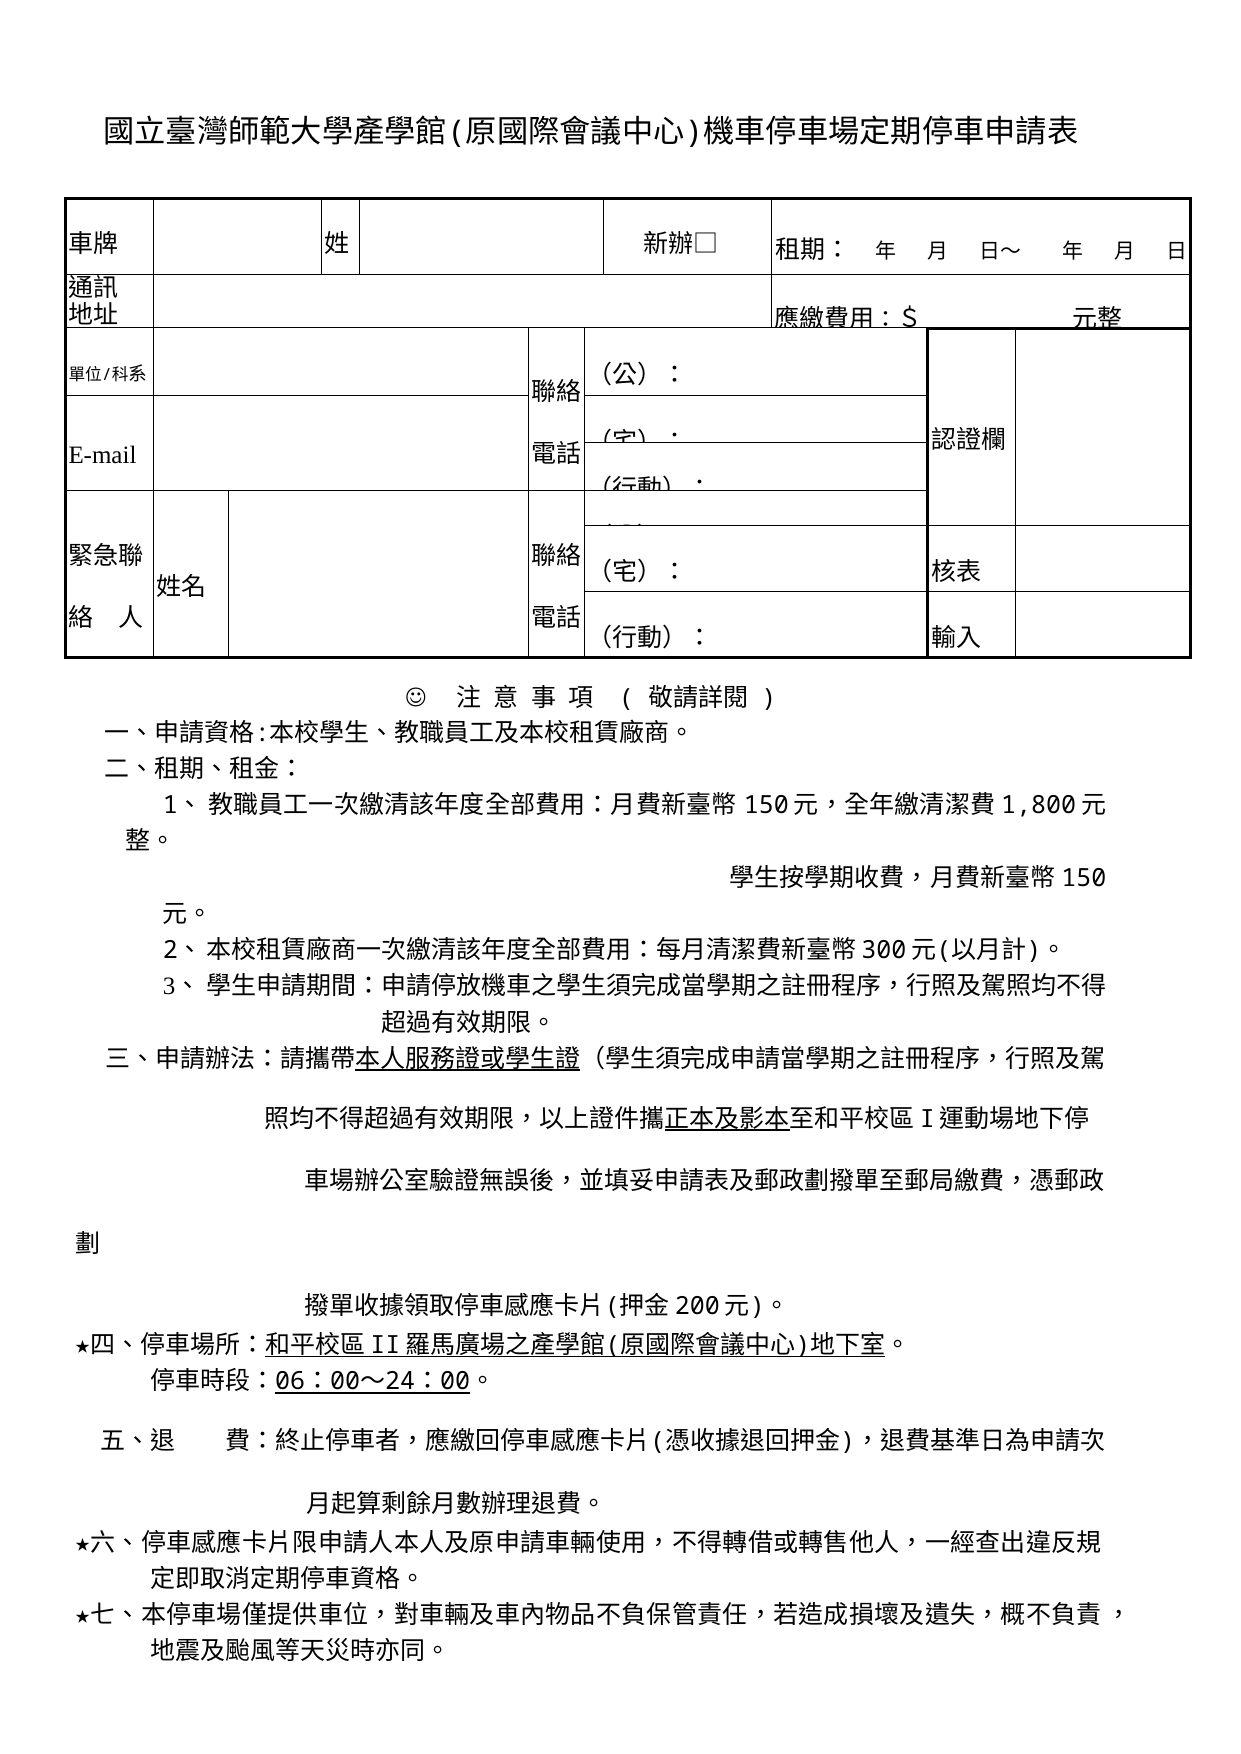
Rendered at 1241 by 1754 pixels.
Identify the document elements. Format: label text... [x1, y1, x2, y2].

table_cell （行動）： [585, 592, 926, 656]
table_cell 應繳費用：＄ 元整 [772, 275, 1189, 327]
list 學生申請期間：申請停放機車之學生須完成當學期之註冊程序，行照及駕照均不得 [163, 966, 1106, 1002]
table_header 車牌 號碼 [67, 200, 153, 274]
text 超過有效期限。 [208, 1002, 1106, 1038]
list 教職員工一次繳清該年度全部費用：月費新臺幣150元，全年繳清潔費1,800元整。 [125, 784, 1106, 857]
text 三、申請辦法：請攜帶本人服務證或學生證（學生須完成申請當學期之註冊程序，行照及駕 [75, 1038, 1106, 1074]
table_cell 緊急聯 絡 人 [67, 491, 153, 656]
table_cell （行動）： [585, 443, 926, 489]
table_cell [1016, 526, 1189, 591]
table_cell （公）： [585, 491, 926, 525]
list 本校租賃廠商一次繳清該年度全部費用：每月清潔費新臺幣300元(以月計)。 [125, 929, 1106, 966]
table_cell [1016, 592, 1189, 656]
table_cell 通訊 地址 [67, 275, 153, 327]
table_cell 認證欄 [929, 330, 1015, 525]
table_cell （宅）： [585, 396, 926, 442]
text 國立臺灣師範大學產學館(原國際會議中心)機車停車場定期停車申請表 [75, 106, 1106, 152]
table_cell 單位/科系 班別 [67, 328, 153, 395]
text 二、租期、租金： [104, 748, 1106, 784]
text 照均不得超過有效期限，以上證件攜正本及影本至和平校區I運動場地下停 [64, 1074, 1106, 1137]
text 撥單收據領取停車感應卡片(押金200元)。 [64, 1262, 1106, 1324]
table_cell 聯絡電話 [529, 491, 584, 656]
text ★六、停車感應卡片限申請人本人及原申請車輛使用，不得轉借或轉售他人，一經查出違反規定即取消定期停車資格。 [75, 1522, 1106, 1594]
text  注 意 事 項 ( 敬請詳閱 ) [75, 685, 1106, 712]
table_header 姓名 [322, 200, 359, 274]
table_cell [1016, 330, 1189, 525]
table_cell 核表 [929, 526, 1015, 591]
table_cell [154, 328, 528, 395]
text ★七、本停車場僅提供車位，對車輛及車內物品不負保管責任，若造成損壞及遺失，概不負責，地震及颱風等天災時亦同。 [75, 1594, 1106, 1667]
text 停車時段：06：00～24：00。 [150, 1361, 1106, 1397]
table_header [154, 200, 321, 274]
text ★四、停車場所：和平校區II羅馬廣場之產學館(原國際會議中心)地下室。 [75, 1324, 1106, 1361]
table_cell （宅）： [585, 526, 926, 591]
text 五、退 費：終止停車者，應繳回停車感應卡片(憑收據退回押金)，退費基準日為申請次 [100, 1397, 1106, 1459]
table_cell 姓名 [154, 491, 228, 656]
table_header [360, 200, 603, 274]
table_cell （公）： [585, 328, 926, 395]
table_cell [154, 396, 528, 489]
table_header 租期： 年 月 日～ 年 月 日 [772, 200, 1189, 274]
table_cell [229, 491, 528, 656]
table_header 新辦□ 續辦□ [604, 200, 771, 274]
table_cell 聯絡 電話 [529, 328, 584, 489]
text 學生按學期收費，月費新臺幣150元。 [163, 857, 1106, 929]
table_cell 輸入 [929, 592, 1015, 656]
table_cell [154, 275, 771, 327]
text 車場辦公室驗證無誤後，並填妥申請表及郵政劃撥單至郵局繳費，憑郵政劃 [64, 1137, 1106, 1262]
text 一、申請資格:本校學生、教職員工及本校租賃廠商。 [104, 712, 1106, 748]
table_cell E-mail [67, 396, 153, 489]
text 月起算剩餘月數辦理退費。 [100, 1459, 1106, 1522]
